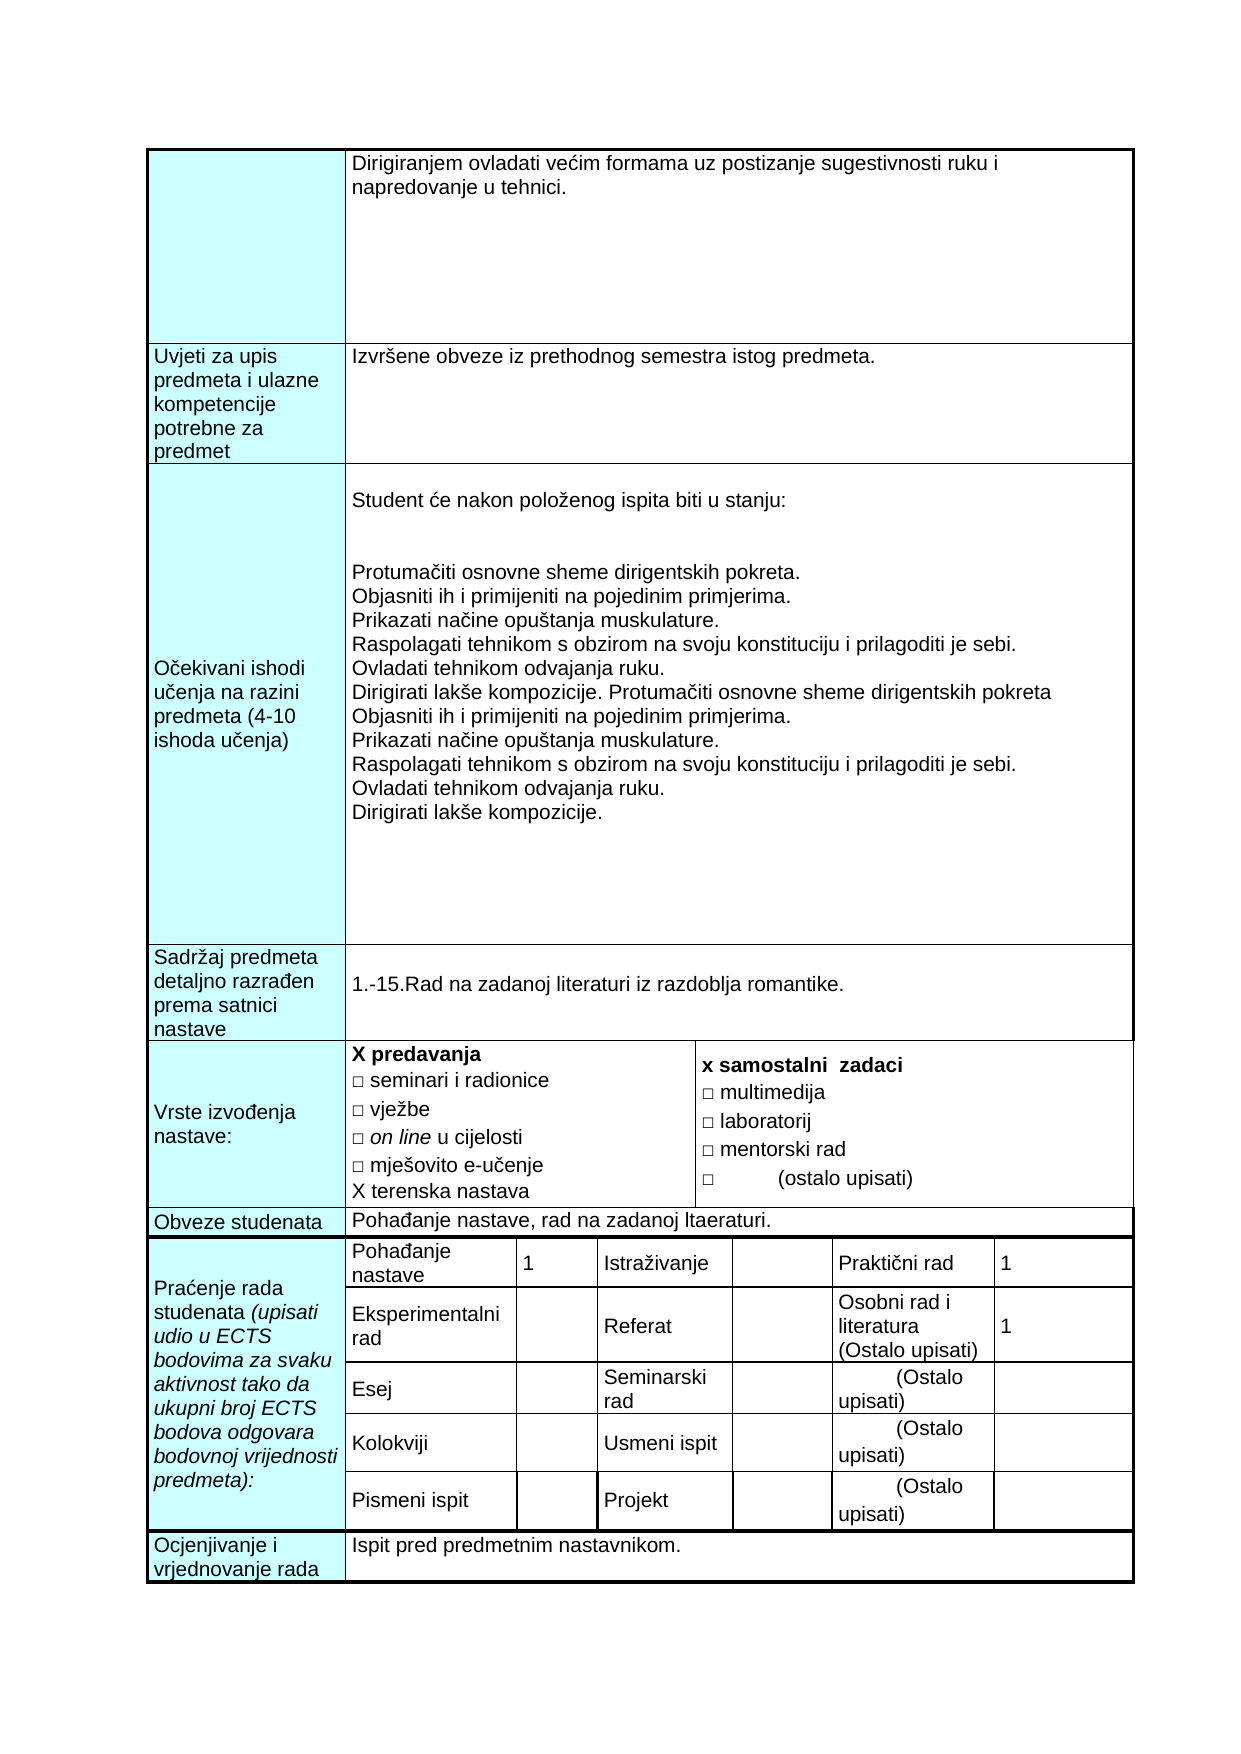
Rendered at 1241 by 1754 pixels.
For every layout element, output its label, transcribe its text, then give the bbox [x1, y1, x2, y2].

table_cell [517, 1288, 597, 1361]
table_cell Praktični rad [833, 1239, 994, 1286]
table_cell [995, 1414, 1132, 1471]
table_cell Projekt [599, 1472, 732, 1529]
table_cell 1.-15.Rad na zadanoj literaturi iz razdoblja romantike. [346, 945, 1132, 1040]
table_cell Vrste izvođenja nastave: [149, 1041, 345, 1207]
table_cell Ocjenjivanje i vrjednovanje rada [149, 1533, 345, 1580]
table_cell [518, 1472, 596, 1529]
table_cell X predavanja ☐ seminari i radionice ☐ vježbe ☐ on line u cijelosti ☐ mješovito e-učenje X terenska nastava [346, 1041, 695, 1207]
table_cell Praćenje rada studenata (upisati udio u ECTS bodovima za svaku aktivnost tako da ukupni broj ECTS bodova odgovara bodovnoj vrijednosti predmeta): [149, 1239, 345, 1529]
table_cell Esej [346, 1363, 516, 1412]
table_cell Eksperimentalni rad [346, 1288, 516, 1361]
table_cell Seminarski rad [598, 1363, 732, 1412]
table_cell Student će nakon položenog ispita biti u stanju: Protumačiti osnovne sheme dirigentskih pokreta. Objasniti ih i primijeniti na pojedinim primjerima. Prikazati načine opuštanja muskulature. Raspolagati tehnikom s obzirom na svoju konstituciju i prilagoditi je sebi. Ovladati tehnikom odvajanja ruku. Dirigirati lakše kompozicije. Protumačiti osnovne sheme dirigentskih pokreta Objasniti ih i primijeniti na pojedinim primjerima. Prikazati načine opuštanja muskulature. Raspolagati tehnikom s obzirom na svoju konstituciju i prilagoditi je sebi. Ovladati tehnikom odvajanja ruku. Dirigirati lakše kompozicije. [346, 464, 1132, 943]
table_cell Osobni rad i literatura (Ostalo upisati) [833, 1288, 994, 1361]
table_cell Očekivani ishodi učenja na razini predmeta (4-10 ishoda učenja) [149, 464, 345, 943]
table_cell Kolokviji [346, 1414, 516, 1471]
table_cell [733, 1288, 832, 1361]
table_cell [995, 1363, 1132, 1412]
table_cell Uvjeti za upis predmeta i ulazne kompetencije potrebne za predmet [149, 344, 345, 463]
table_cell (Ostalo upisati) [833, 1363, 994, 1412]
table_cell 1 [995, 1288, 1132, 1361]
table_cell Pohađanje nastave, rad na zadanoj ltaeraturi. [346, 1208, 1132, 1235]
table_cell 1 [517, 1239, 597, 1286]
table_cell Obveze studenata [149, 1208, 345, 1235]
table_cell [733, 1363, 832, 1412]
table_cell Istraživanje [598, 1239, 732, 1286]
table_cell Referat [598, 1288, 732, 1361]
table_cell Dirigiranjem ovladati većim formama uz postizanje sugestivnosti ruku i napredovanje u tehnici. [346, 151, 1132, 342]
table_cell [995, 1472, 1132, 1529]
table_cell Usmeni ispit [598, 1414, 732, 1471]
table_cell (Ostalo upisati) [833, 1472, 993, 1529]
table_cell Pohađanje nastave [346, 1239, 516, 1286]
table_cell [517, 1363, 597, 1412]
table_cell [734, 1472, 831, 1529]
table_cell [733, 1414, 832, 1471]
table_cell 1 [995, 1239, 1132, 1286]
table_cell Pismeni ispit [346, 1472, 516, 1529]
table_cell Izvršene obveze iz prethodnog semestra istog predmeta. [346, 344, 1132, 463]
table_cell (Ostalo upisati) [833, 1414, 994, 1471]
table_cell Ispit pred predmetnim nastavnikom. [346, 1533, 1132, 1580]
table_cell x samostalni zadaci ☐ multimedija ☐ laboratorij ☐ mentorski rad ☐ (ostalo upisati) [696, 1041, 1133, 1207]
table_cell [733, 1239, 832, 1286]
table_cell Sadržaj predmeta detaljno razrađen prema satnici nastave [149, 945, 345, 1040]
table_cell [149, 151, 345, 342]
table_cell [517, 1414, 597, 1471]
